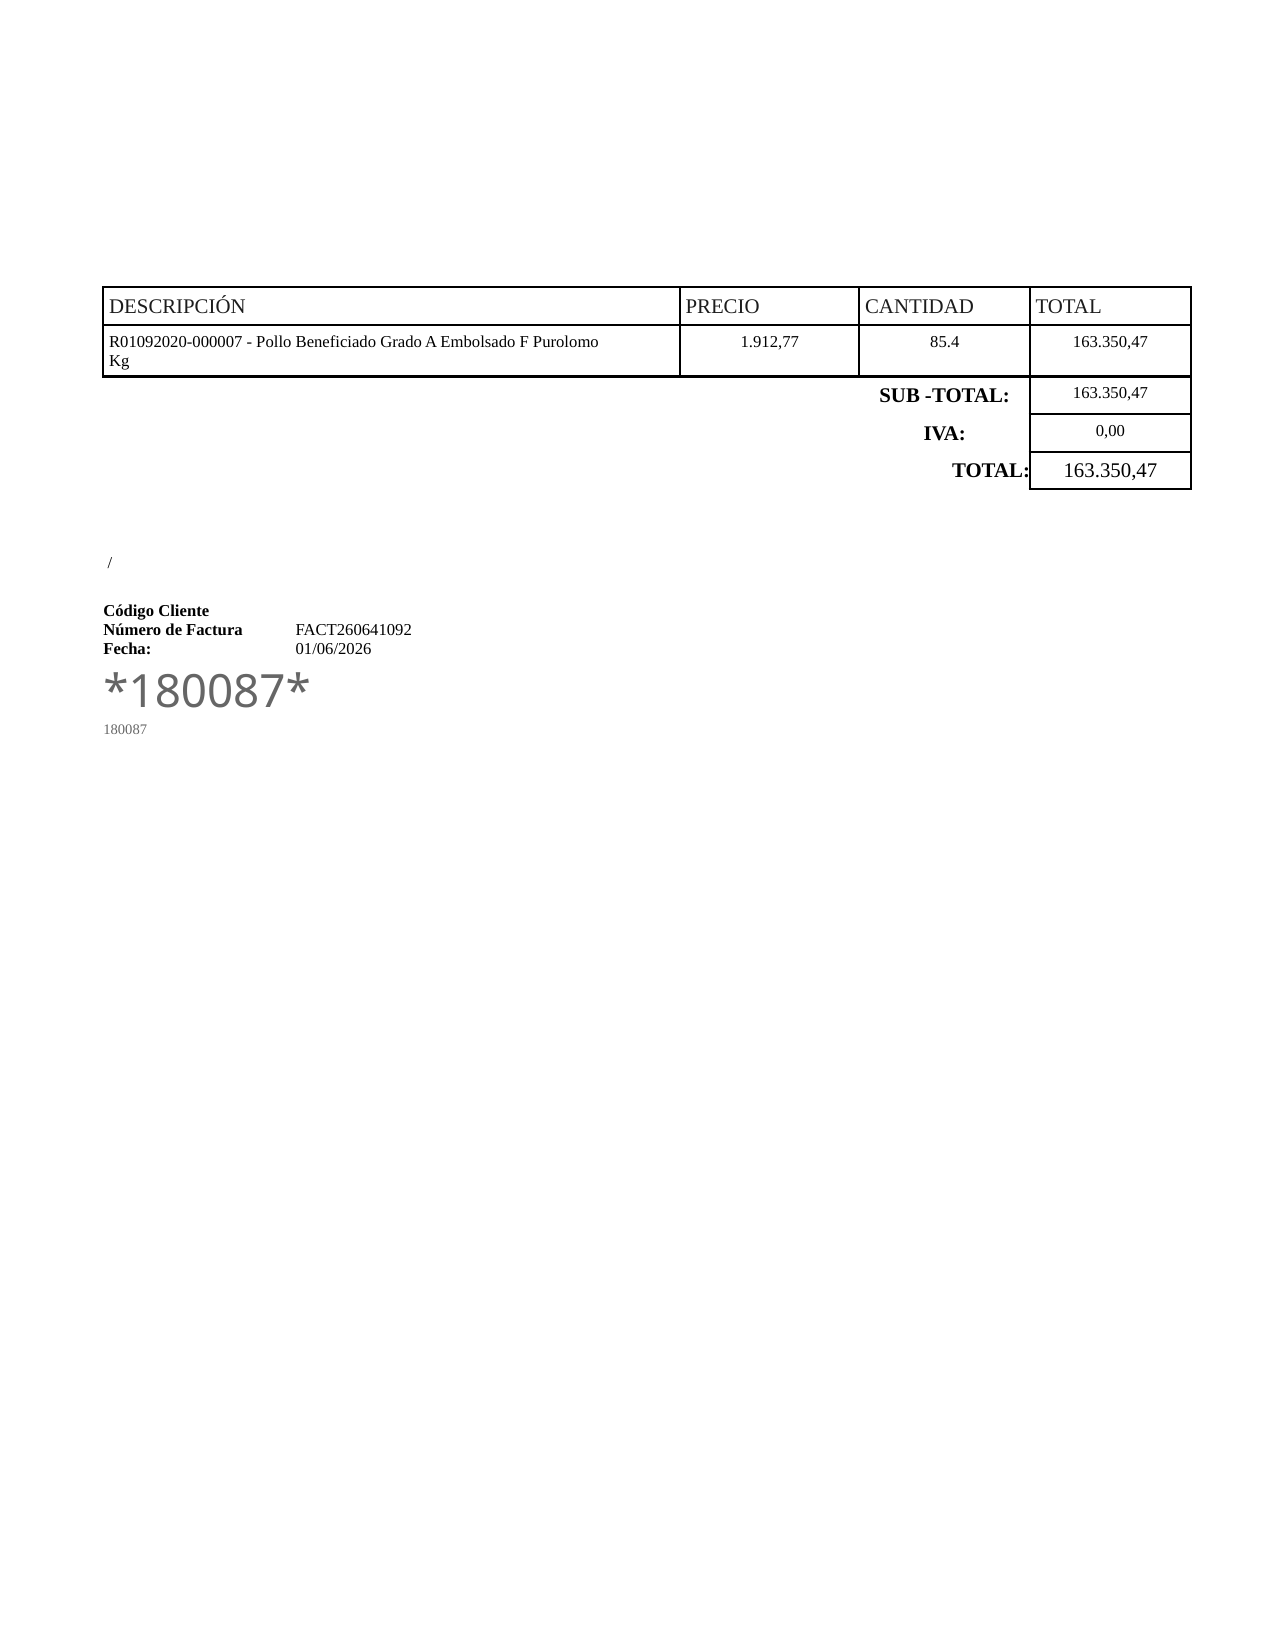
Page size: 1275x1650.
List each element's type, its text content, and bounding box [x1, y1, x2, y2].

table_cell 163.350,47 [1031, 453, 1190, 488]
table_cell SUB -TOTAL: [859, 378, 1029, 413]
table_cell 0,00 [1031, 415, 1190, 451]
table_cell IVA: [859, 413, 1029, 451]
table_cell 163.350,47 [1031, 378, 1190, 413]
table_cell 163.350,47 [1031, 326, 1190, 375]
table_cell [103, 378, 859, 488]
text *180087* [103, 658, 1137, 721]
table_cell Número de Factura [103, 620, 295, 639]
table_header TOTAL [1031, 288, 1190, 323]
table_header PRECIO [681, 288, 858, 323]
table_header [103, 490, 858, 514]
table_cell R01092020-000007 - Pollo Beneficiado Grado A Embolsado F Purolomo Kg [104, 326, 679, 375]
table_cell 01/06/2026 [295, 639, 517, 658]
table_cell FACT260641092 [295, 620, 517, 639]
table_header CANTIDAD [860, 288, 1029, 323]
table_cell Fecha: [103, 639, 295, 658]
table_header Código Cliente [103, 601, 295, 620]
table_header DESCRIPCIÓN [104, 288, 679, 323]
table_cell 85.4 [860, 326, 1029, 375]
text 180087 [103, 721, 1137, 737]
table_cell [103, 534, 858, 553]
table_header [295, 601, 517, 620]
table_cell [103, 514, 858, 533]
table_cell 1.912,77 [681, 326, 858, 375]
table_cell TOTAL: [859, 451, 1029, 488]
table_cell / [103, 553, 858, 572]
